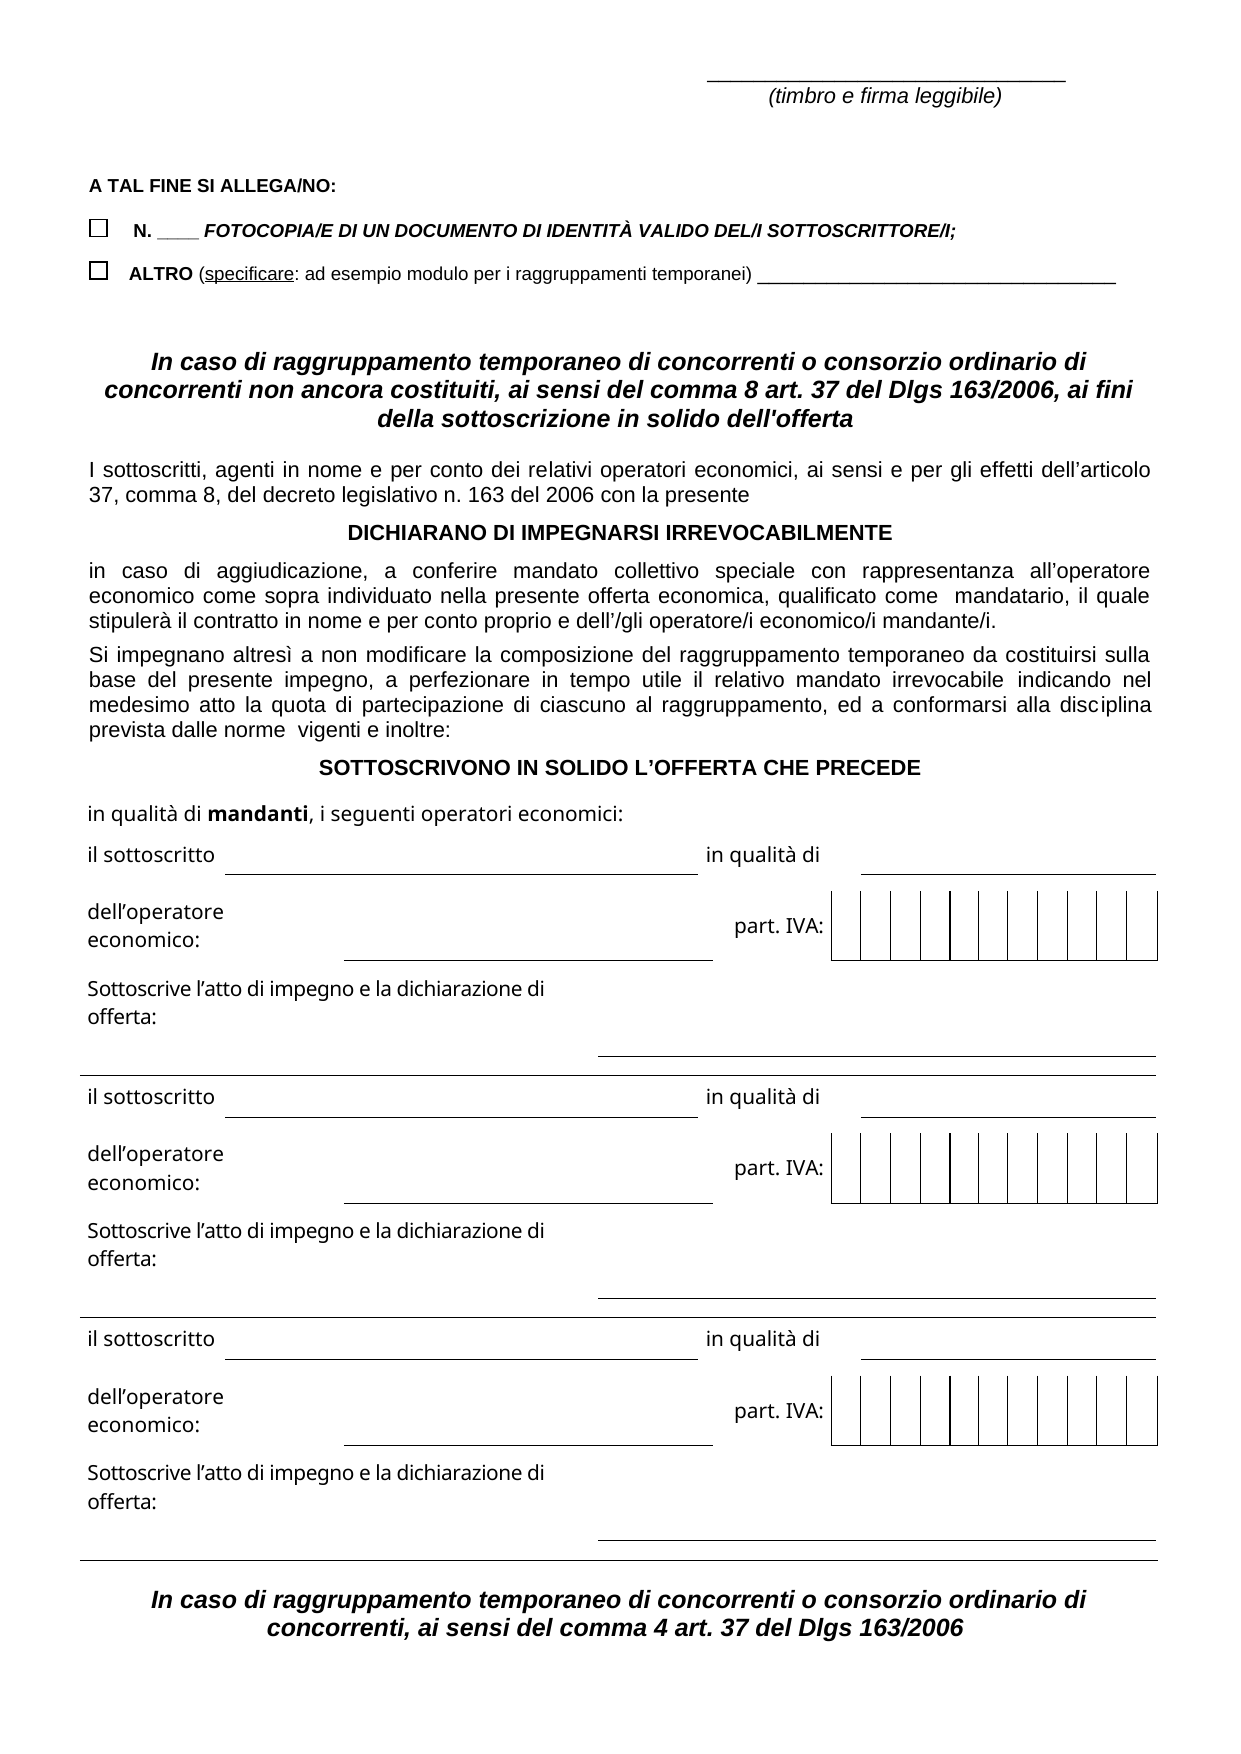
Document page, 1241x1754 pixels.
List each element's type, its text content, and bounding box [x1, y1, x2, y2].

table_cell dell’operatore economico: [80, 1376, 344, 1445]
table_cell [832, 1133, 860, 1202]
table_cell [598, 1445, 1157, 1540]
table_cell [1127, 891, 1157, 960]
text A tal fine si allega/no: [89, 175, 1137, 197]
table_cell [80, 1056, 1157, 1075]
table_cell [225, 1318, 698, 1359]
text N. ____ fotocopia/e di un documento di identità valido del/i sottoscrittore/i; [89, 218, 1137, 250]
table_cell [923, 1117, 1157, 1133]
table_header in qualità di mandanti, i seguenti operatori economici: [80, 793, 1157, 833]
table_cell [344, 891, 712, 960]
table_cell il sottoscritto [80, 1318, 225, 1359]
table_cell [598, 1203, 1157, 1298]
table_cell part. IVA: [713, 1133, 831, 1202]
table_cell [80, 874, 344, 891]
text (timbro e firma leggibile) [636, 83, 1137, 108]
text In caso di raggruppamento temporaneo di concorrenti o consorzio ordinario di concorrenti, ai sensi del comma 4 art. 37 del Dlgs 163/2006 [89, 1584, 1152, 1642]
table_cell [80, 1298, 1157, 1317]
table_cell [344, 1359, 786, 1376]
table_cell [225, 834, 698, 874]
table_cell [861, 1133, 890, 1202]
subtitle DICHIARANO DI IMPEGNARSI IRREVOCABILMENTE [89, 520, 1152, 545]
table_cell [861, 1376, 890, 1445]
table_cell [832, 891, 860, 960]
table_cell [1008, 891, 1037, 960]
table_cell part. IVA: [713, 1376, 831, 1445]
table_cell [225, 1076, 698, 1117]
table_cell in qualità di [698, 1318, 861, 1359]
table_cell [786, 874, 923, 891]
table_cell [80, 1117, 344, 1133]
table_cell [951, 1133, 978, 1202]
table_cell [951, 891, 978, 960]
table_cell [1038, 1376, 1067, 1445]
table_cell [80, 1359, 344, 1376]
table_cell [861, 891, 890, 960]
table_cell [1038, 1133, 1067, 1202]
table_cell [1097, 1133, 1126, 1202]
table_cell [1008, 1133, 1037, 1202]
table_cell [891, 1376, 920, 1445]
table_cell [344, 1117, 786, 1133]
table_cell [979, 1133, 1007, 1202]
table_cell [921, 1376, 949, 1445]
table_cell [1097, 891, 1126, 960]
subtitle SOTTOSCRIVONO IN SOLIDO L’OFFERTA CHE PRECEDE [89, 755, 1152, 780]
table_cell [1038, 891, 1067, 960]
table_cell [598, 960, 1157, 1056]
table_cell [344, 874, 786, 891]
table_cell Sottoscrive l’atto di impegno e la dichiarazione di offerta: [80, 1445, 598, 1540]
table_cell [921, 1133, 949, 1202]
text _______________________________ [636, 59, 1137, 83]
text in caso di aggiudicazione, a conferire mandato collettivo speciale con rappresentanza all’operatore economico come sopra individuato nella presente offerta economica, qualificato come mandatario, il quale stipulerà il contratto in nome e per conto proprio e dell’/gli operatore/i economico/i mandante/i. [89, 557, 1152, 633]
text I sottoscritti, agenti in nome e per conto dei relativi operatori economici, ai sensi e per gli effetti dell’articolo 37, comma 8, del decreto legislativo n. 163 del 2006 con la presente [89, 457, 1152, 507]
table_cell in qualità di [698, 834, 861, 874]
table_cell dell’operatore economico: [80, 1133, 344, 1202]
table_cell [1068, 891, 1096, 960]
table_cell [1097, 1376, 1126, 1445]
table_cell [951, 1376, 978, 1445]
table_cell in qualità di [698, 1076, 861, 1117]
table_cell [861, 834, 1157, 874]
table_cell [923, 874, 1157, 891]
table_cell [1068, 1376, 1096, 1445]
table_cell part. IVA: [713, 891, 831, 960]
table_cell il sottoscritto [80, 834, 225, 874]
table_cell [344, 1376, 712, 1445]
table_cell [832, 1376, 860, 1445]
table_cell il sottoscritto [80, 1076, 225, 1117]
table_cell [786, 1117, 923, 1133]
table_cell [979, 891, 1007, 960]
table_cell [921, 891, 949, 960]
table_cell [344, 1133, 712, 1202]
table_cell [891, 891, 920, 960]
table_cell dell’operatore economico: [80, 891, 344, 960]
table_cell Sottoscrive l’atto di impegno e la dichiarazione di offerta: [80, 1203, 598, 1298]
table_cell Sottoscrive l’atto di impegno e la dichiarazione di offerta: [80, 960, 598, 1056]
table_cell [1127, 1133, 1157, 1202]
table_cell [923, 1359, 1157, 1376]
table_cell [891, 1133, 920, 1202]
table_cell [979, 1376, 1007, 1445]
text In caso di raggruppamento temporaneo di concorrenti o consorzio ordinario di concorrenti non ancora costituiti, ai sensi del comma 8 art. 37 del Dlgs 163/2006, ai fini della sottoscrizione in solido dell'offerta [89, 347, 1152, 433]
table_cell [861, 1317, 1157, 1359]
text Si impegnano altresì a non modificare la composizione del raggruppamento temporaneo da costituirsi sulla base del presente impegno, a perfezionare in tempo utile il relativo mandato irrevocabile indicando nel medesimo atto la quota di partecipazione di ciascuno al raggruppamento, ed a conformarsi alla disciplina prevista dalle norme vigenti e inoltre: [89, 641, 1152, 742]
table_cell [80, 1540, 1157, 1559]
text ALTRO (specificare: ad esempio modulo per i raggruppamenti temporanei) _______________________________ [89, 260, 1137, 289]
table_cell [1127, 1376, 1157, 1445]
table_cell [1068, 1133, 1096, 1202]
table_cell [861, 1075, 1157, 1117]
table_cell [786, 1359, 923, 1376]
table_cell [1008, 1376, 1037, 1445]
